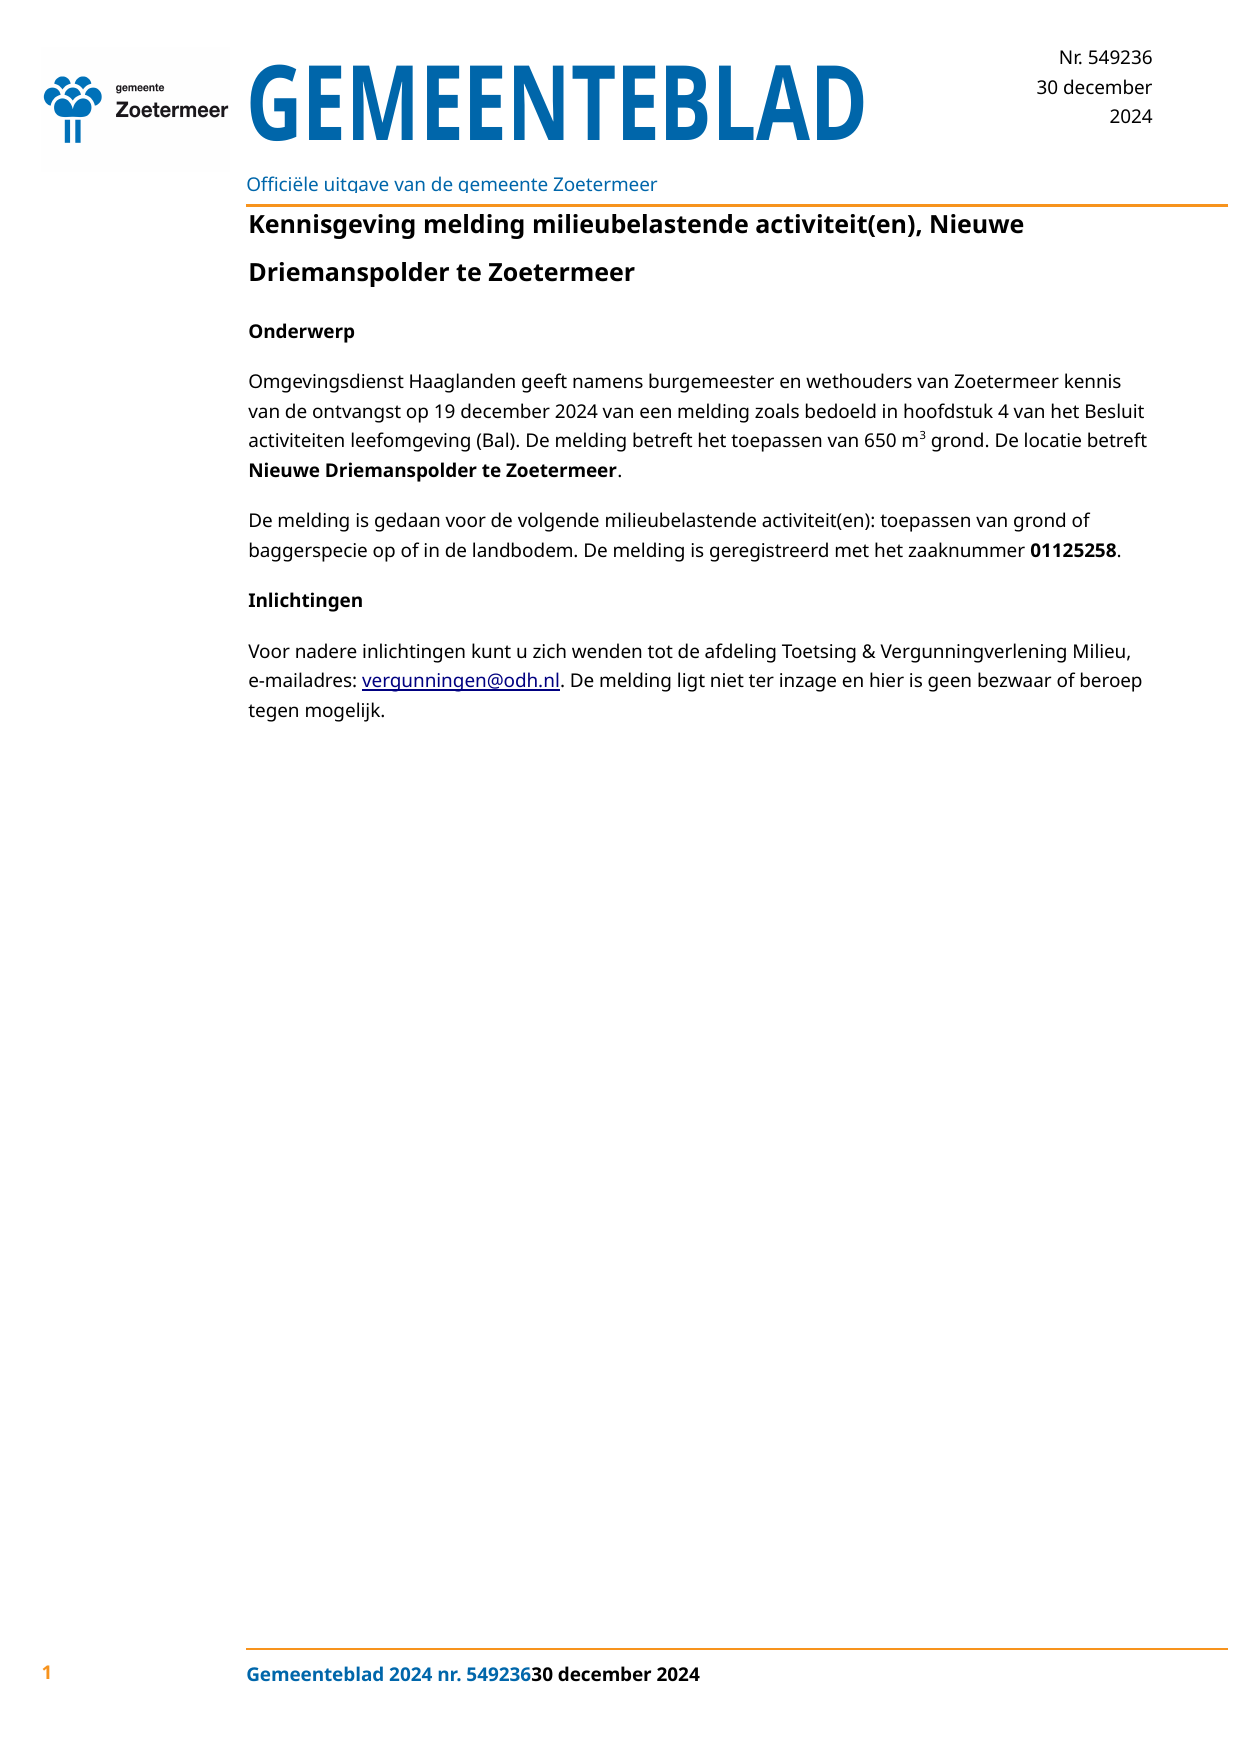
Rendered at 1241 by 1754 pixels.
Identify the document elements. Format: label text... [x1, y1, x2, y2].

text Omgevingsdienst Haaglanden geeft namens burgemeester en wethouders van Zoetermeer kennis van de ontvangst op 19 december 2024 van een melding zoals bedoeld in hoofdstuk 4 van het Besluit activiteiten leefomgeving (Bal). De melding betreft het toepassen van 650 m3 grond. De locatie betreft Nieuwe Driemanspolder te Zoetermeer. [248, 368, 1152, 483]
text Kennisgeving melding milieubelastende activiteit(en), Nieuwe Driemanspolder te Zoetermeer [248, 207, 1152, 288]
text Onderwerp [248, 318, 1152, 344]
text Voor nadere inlichtingen kunt u zich wenden tot de afdeling Toetsing & Vergunningverlening Milieu, e-mailadres: vergunningen@odh.nl. De melding ligt niet ter inzage en hier is geen bezwaar of beroep tegen mogelijk. [248, 638, 1152, 723]
picture [41, 47, 231, 172]
text De melding is gedaan voor de volgende milieubelastende activiteit(en): toepassen van grond of baggerspecie op of in de landbodem. De melding is geregistreerd met het zaaknummer 01125258. [248, 507, 1152, 563]
text Inlichtingen [248, 587, 1152, 613]
